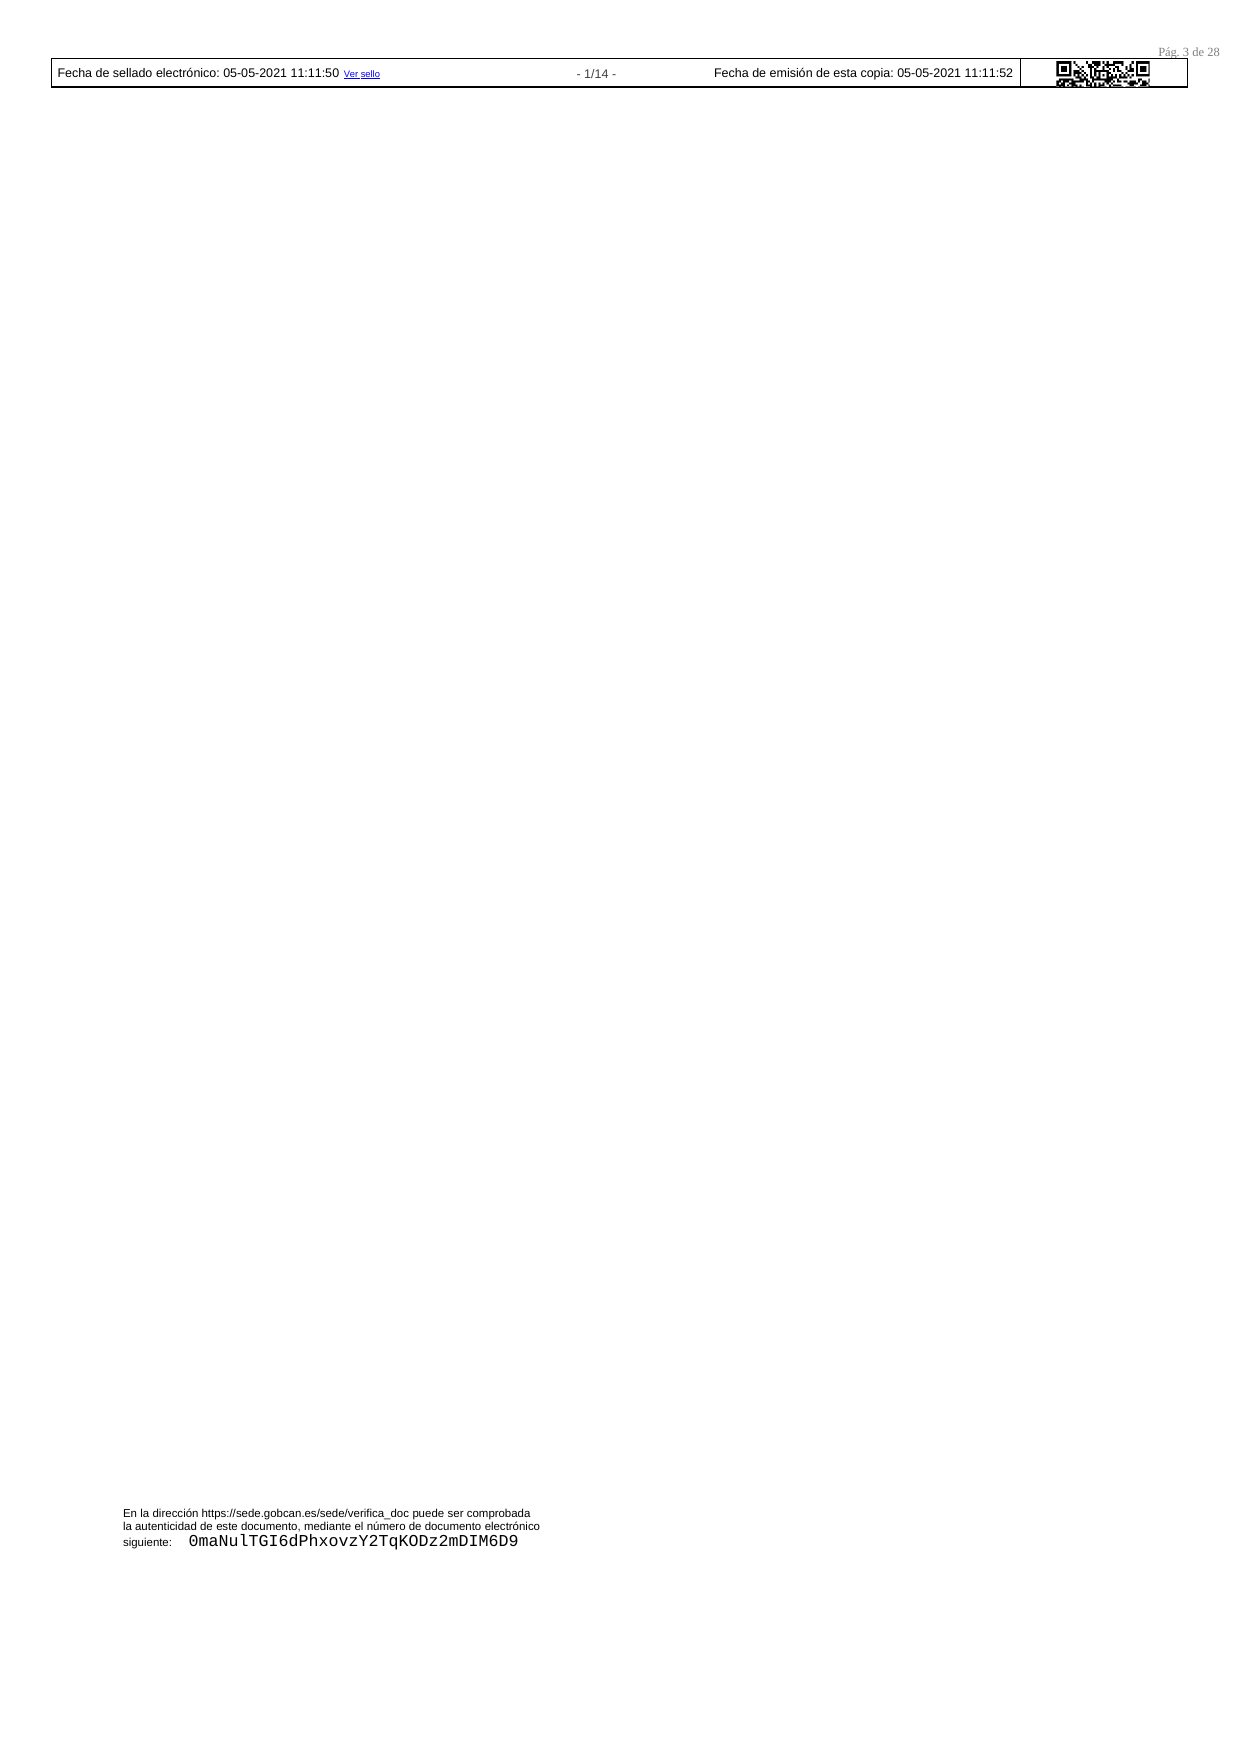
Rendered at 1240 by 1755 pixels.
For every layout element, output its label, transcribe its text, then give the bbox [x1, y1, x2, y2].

table_cell Fecha de sellado electrónico: 05-05-2021 11:11:50 Ver sello - 1/14 - Fecha de emisión de esta copia: 05-05-2021 11:11:52 [52, 59, 1020, 86]
table_header [1021, 59, 1187, 86]
